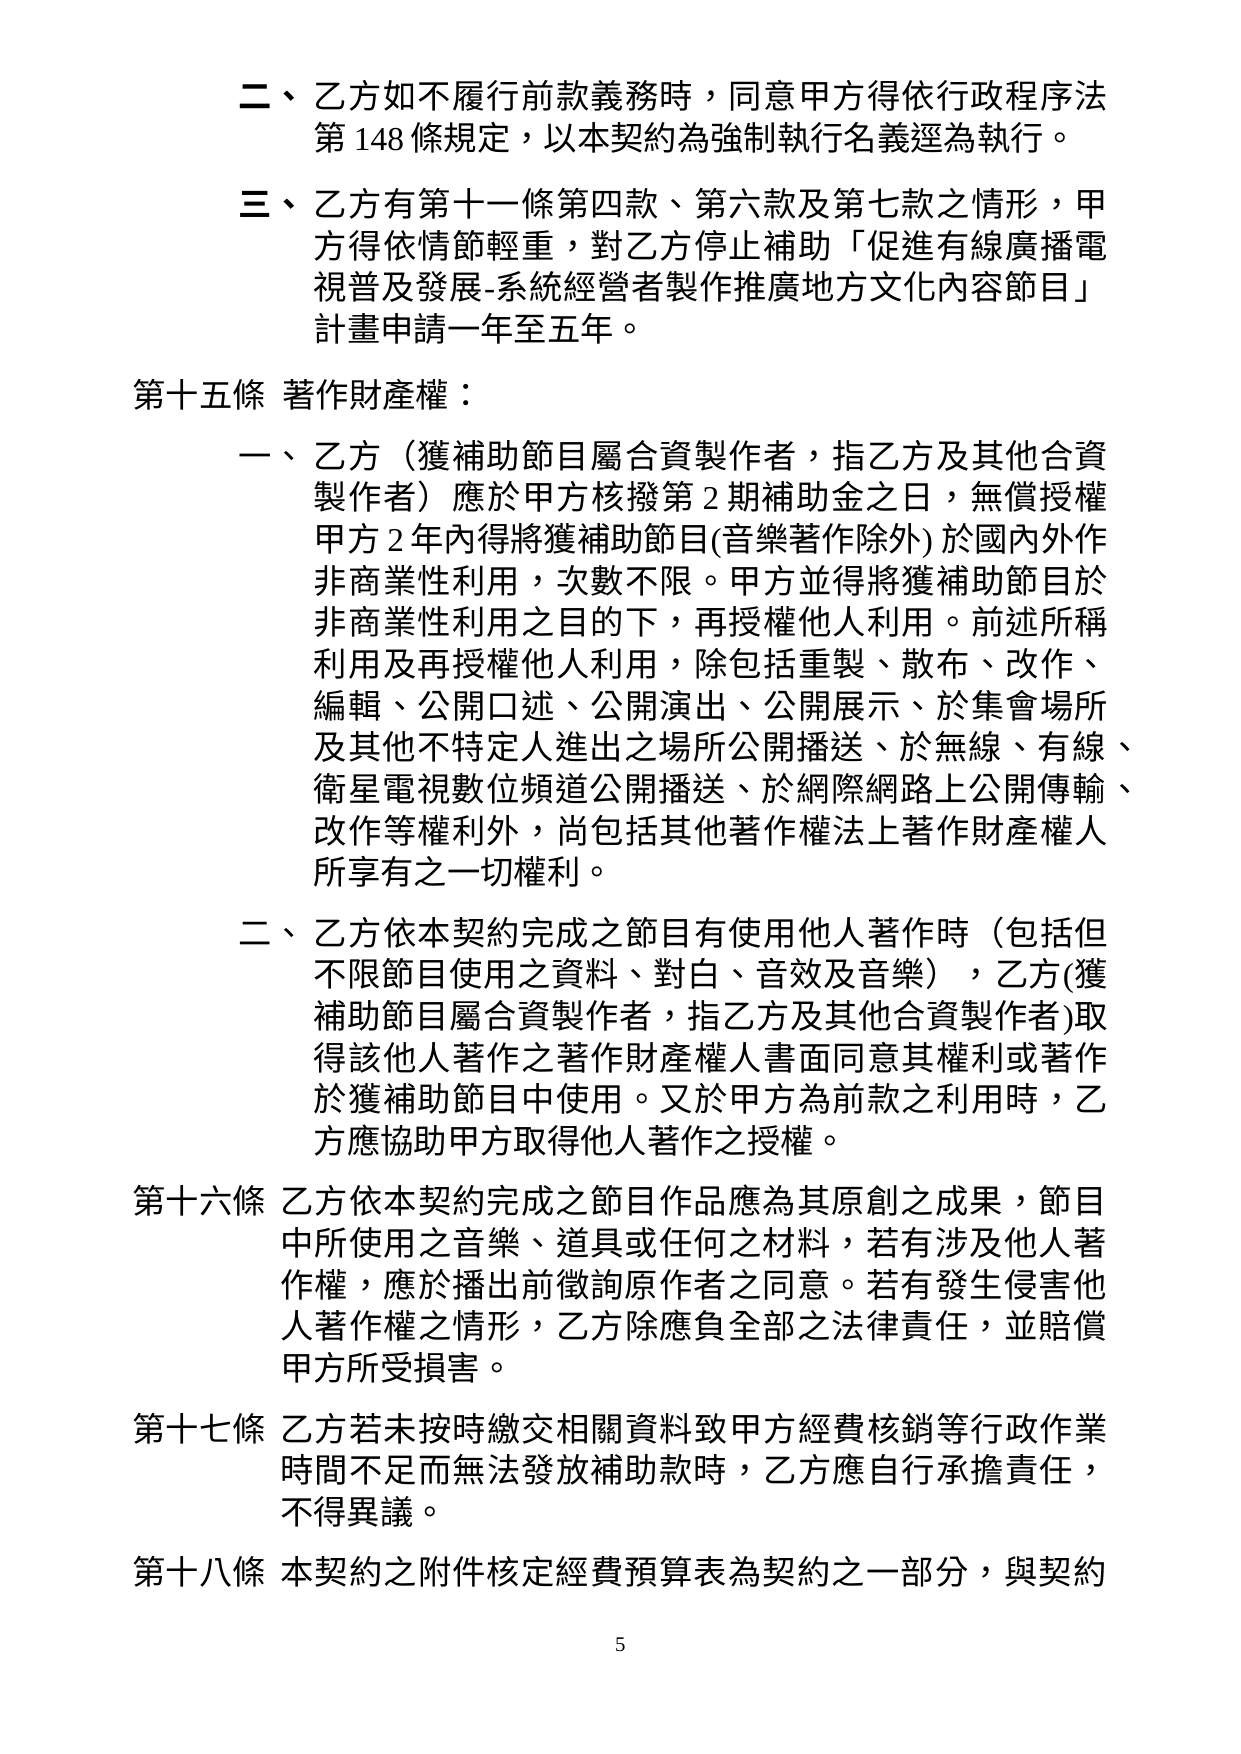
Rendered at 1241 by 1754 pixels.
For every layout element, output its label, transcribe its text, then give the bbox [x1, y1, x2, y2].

list 著作財產權： [132, 374, 1108, 416]
list 乙方依本契約完成之節目作品應為其原創之成果，節目中所使用之音樂、道具或任何之材料，若有涉及他人著作權，應於播出前徵詢原作者之同意。若有發生侵害他人著作權之情形，乙方除應負全部之法律責任，並賠償甲方所受損害。 [132, 1181, 1108, 1389]
list 乙方依本契約完成之節目有使用他人著作時（包括但不限節目使用之資料、對白、音效及音樂），乙方(獲補助節目屬合資製作者，指乙方及其他合資製作者)取得該他人著作之著作財產權人書面同意其權利或著作於獲補助節目中使用。又於甲方為前款之利用時，乙方應協助甲方取得他人著作之授權。 [239, 912, 1108, 1162]
list 乙方如不履行前款義務時，同意甲方得依行政程序法第148條規定，以本契約為強制執行名義逕為執行。 [239, 75, 1108, 158]
list 乙方若未按時繳交相關資料致甲方經費核銷等行政作業時間不足而無法發放補助款時，乙方應自行承擔責任，不得異議。 [132, 1408, 1108, 1533]
list 乙方有第十一條第四款、第六款及第七款之情形，甲方得依情節輕重，對乙方停止補助「促進有線廣播電視普及發展-系統經營者製作推廣地方文化內容節目」計畫申請一年至五年。 [239, 183, 1108, 350]
list 乙方（獲補助節目屬合資製作者，指乙方及其他合資製作者）應於甲方核撥第2期補助金之日，無償授權甲方2年內得將獲補助節目(音樂著作除外) 於國內外作非商業性利用，次數不限。甲方並得將獲補助節目於非商業性利用之目的下，再授權他人利用。前述所稱利用及再授權他人利用，除包括重製、散布、改作、編輯、公開口述、公開演出、公開展示、於集會場所及其他不特定人進出之場所公開播送、於無線、有線、衛星電視數位頻道公開播送、於網際網路上公開傳輸、改作等權利外，尚包括其他著作權法上著作財產權人所享有之一切權利。 [239, 435, 1108, 893]
list 本契約之附件核定經費預算表為契約之一部分，與契約 [132, 1551, 1108, 1593]
